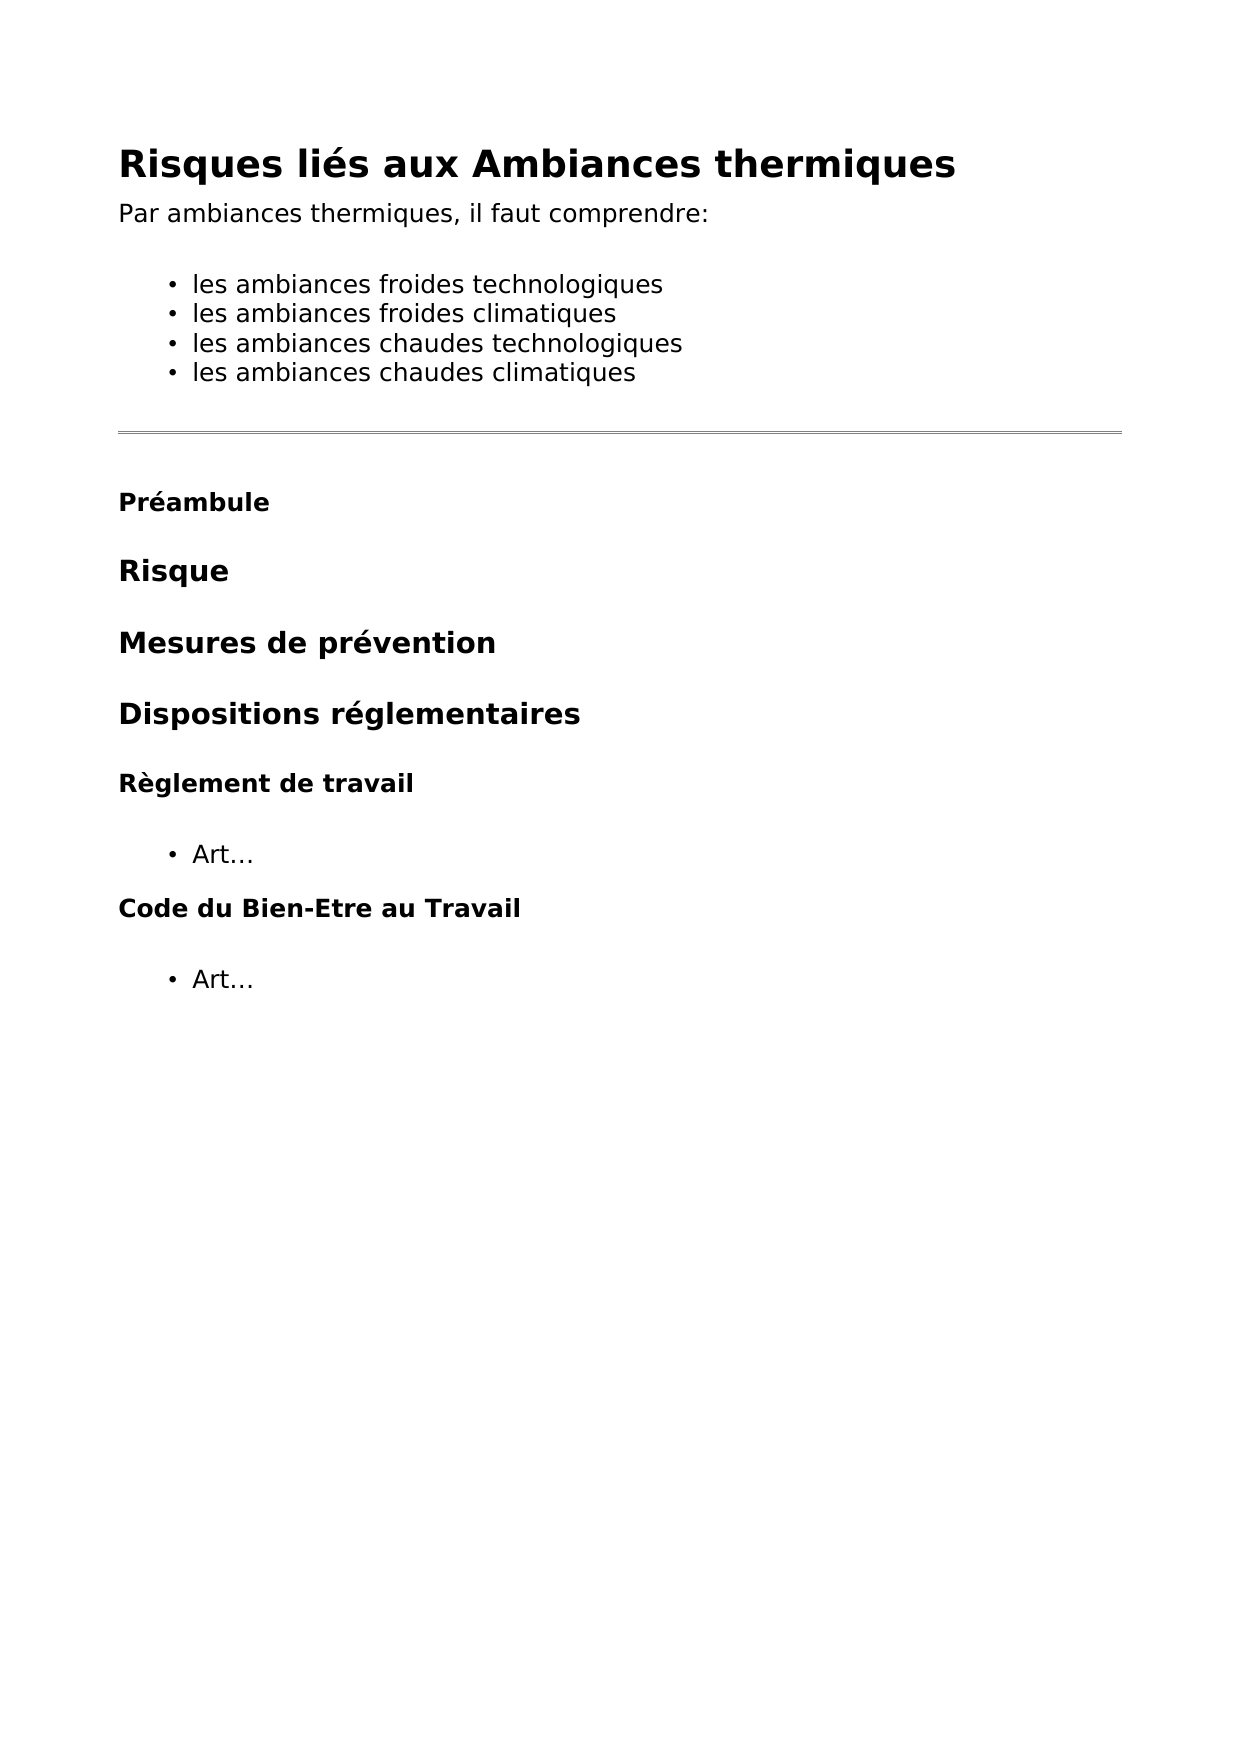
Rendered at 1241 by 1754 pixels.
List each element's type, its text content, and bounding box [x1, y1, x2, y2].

subtitle Risques liés aux Ambiances thermiques [118, 143, 1122, 187]
subtitle Dispositions réglementaires [118, 697, 1122, 731]
subtitle Code du Bien-Etre au Travail [118, 894, 1122, 923]
text Par ambiances thermiques, il faut comprendre: [118, 199, 1122, 228]
subtitle Règlement de travail [118, 769, 1122, 798]
subtitle Risque [118, 554, 1122, 588]
list Art… [177, 965, 1122, 994]
list Art… [177, 840, 1122, 869]
list les ambiances chaudes climatiques [177, 358, 1122, 387]
subtitle Mesures de prévention [118, 626, 1122, 660]
list les ambiances froides technologiques [177, 270, 1122, 299]
subtitle Préambule [118, 488, 1122, 517]
list les ambiances chaudes technologiques [177, 329, 1122, 358]
list les ambiances froides climatiques [177, 299, 1122, 329]
